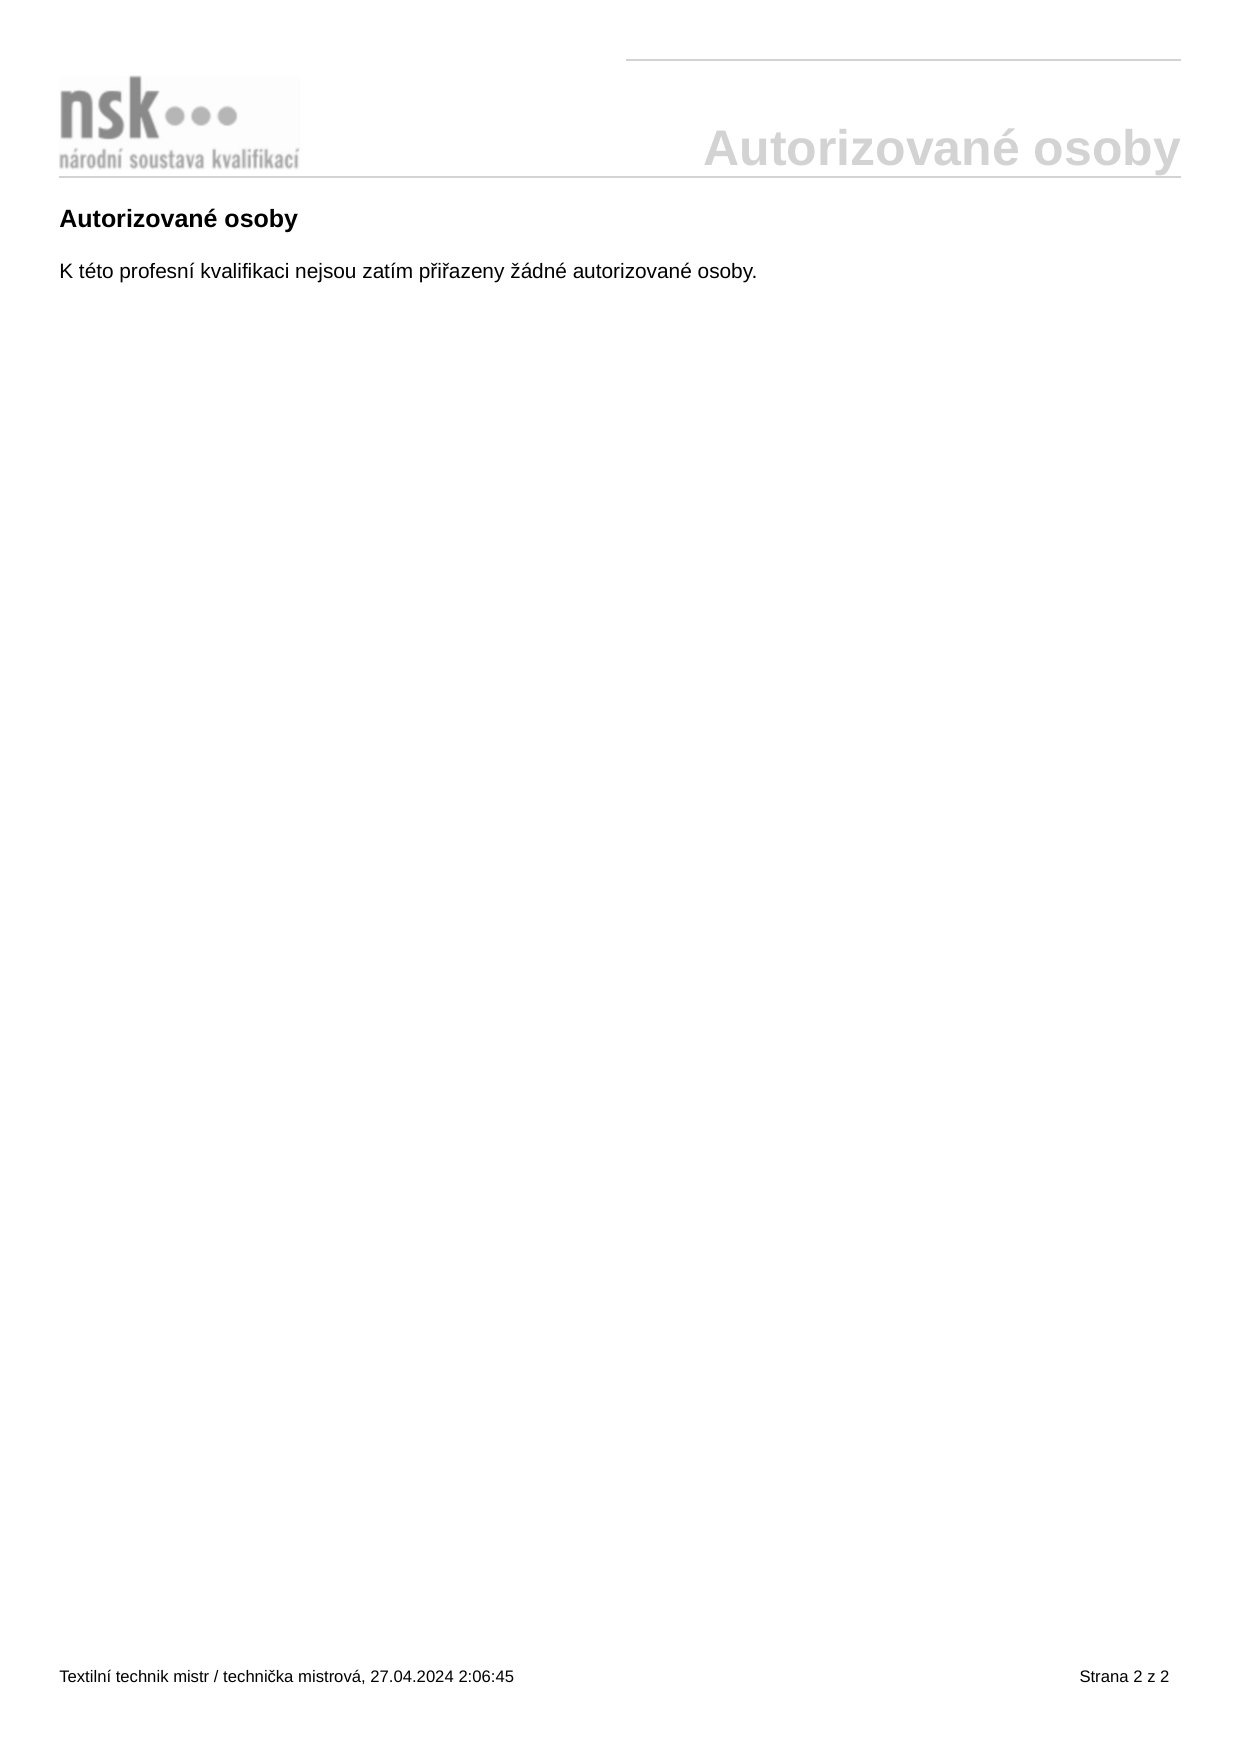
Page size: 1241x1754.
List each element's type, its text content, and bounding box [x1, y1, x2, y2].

table_cell [59, 171, 483, 176]
table_cell [626, 194, 862, 200]
table_cell [626, 1421, 862, 1658]
table_cell [484, 1183, 620, 1421]
table_cell [626, 236, 862, 259]
table_cell [620, 583, 626, 883]
table_cell [1169, 283, 1181, 583]
table_cell [59, 178, 1181, 194]
table_cell [626, 283, 862, 583]
table_cell [59, 583, 483, 883]
table_cell [484, 236, 620, 259]
table_cell [862, 236, 1169, 259]
table_cell Autorizované osoby [626, 61, 1181, 176]
table_cell [862, 1421, 1169, 1658]
table_cell [484, 171, 620, 176]
table_cell [59, 283, 483, 583]
picture [58, 59, 621, 171]
table_cell Textilní technik mistr / technička mistrová, 27.04.2024 2:06:45 [59, 1658, 862, 1694]
table_cell [862, 1183, 1169, 1421]
table_cell [862, 194, 1169, 200]
table_cell [626, 883, 862, 1183]
table_cell Strana 2 z 2 [862, 1658, 1169, 1694]
table_cell [626, 1183, 862, 1421]
table_cell [620, 236, 626, 259]
table_cell [59, 883, 483, 1183]
table_cell [620, 1183, 626, 1421]
table_cell [862, 583, 1169, 883]
table_cell [484, 194, 620, 200]
table_cell [484, 883, 620, 1183]
table_cell [59, 1421, 483, 1658]
table_cell [484, 583, 620, 883]
table_cell [1169, 1183, 1181, 1421]
table_cell [621, 59, 626, 170]
table_cell [862, 883, 1169, 1183]
table_cell [1169, 194, 1181, 200]
table_cell [1169, 883, 1181, 1183]
table_cell [1169, 1421, 1181, 1658]
table_cell [1169, 236, 1181, 259]
table_cell [59, 194, 483, 200]
table_cell [59, 1183, 483, 1421]
table_cell [1169, 583, 1181, 883]
table_cell K této profesní kvalifikaci nejsou zatím přiřazeny žádné autorizované osoby. [59, 259, 1181, 283]
table_cell [620, 283, 626, 583]
table_cell Autorizované osoby [59, 200, 1181, 236]
table_cell [59, 236, 483, 259]
table_cell [862, 283, 1169, 583]
table_cell [484, 283, 620, 583]
table_cell [620, 883, 626, 1183]
table_cell [484, 1421, 620, 1658]
table_cell [620, 1421, 626, 1658]
table_cell [626, 583, 862, 883]
table_cell [1169, 1658, 1181, 1694]
